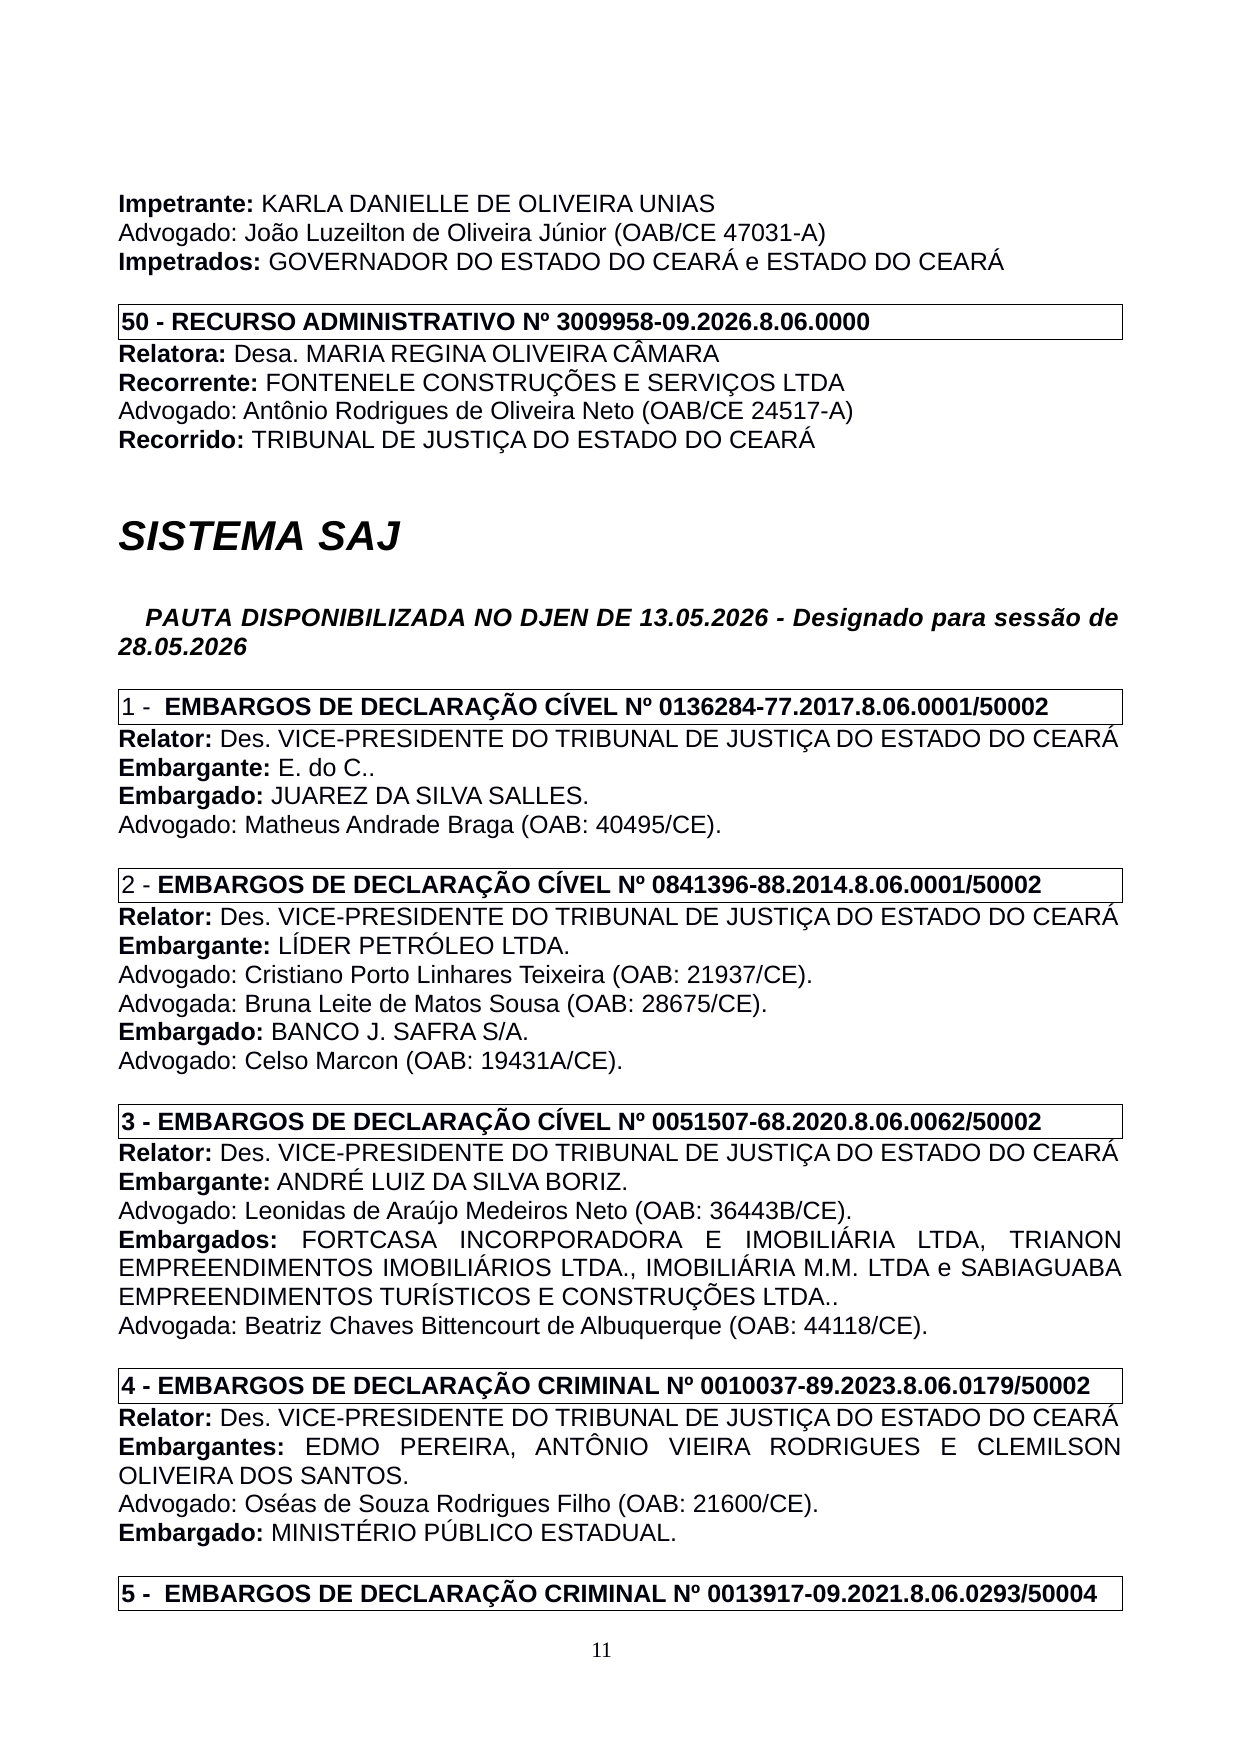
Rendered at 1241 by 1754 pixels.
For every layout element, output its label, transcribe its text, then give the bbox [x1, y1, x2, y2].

text Embargados: FORTCASA INCORPORADORA E IMOBILIÁRIA LTDA, TRIANON EMPREENDIMENTOS IMOBILIÁRIOS LTDA., IMOBILIÁRIA M.M. LTDA e SABIAGUABA EMPREENDIMENTOS TURÍSTICOS E CONSTRUÇÕES LTDA.. [118, 1224, 1122, 1311]
text Advogado: João Luzeilton de Oliveira Júnior (OAB/CE 47031-A) [118, 218, 1122, 246]
text Embargante: ANDRÉ LUIZ DA SILVA BORIZ. [118, 1167, 1122, 1196]
text Embargado: JUAREZ DA SILVA SALLES. [118, 781, 1122, 810]
text Relator: Des. VICE-PRESIDENTE DO TRIBUNAL DE JUSTIÇA DO ESTADO DO CEARÁ [118, 1404, 1122, 1432]
text Advogado: Oséas de Souza Rodrigues Filho (OAB: 21600/CE). [118, 1489, 1122, 1518]
text Embargante: E. do C.. [118, 752, 1122, 781]
text 50 - RECURSO ADMINISTRATIVO Nº 3009958-09.2026.8.06.0000 [119, 305, 1122, 339]
text Advogada: Bruna Leite de Matos Sousa (OAB: 28675/CE). [118, 988, 1122, 1017]
text Advogado: Cristiano Porto Linhares Teixeira (OAB: 21937/CE). [118, 960, 1122, 988]
text Advogado: Antônio Rodrigues de Oliveira Neto (OAB/CE 24517-A) [118, 396, 1122, 425]
text Relator: Des. VICE-PRESIDENTE DO TRIBUNAL DE JUSTIÇA DO ESTADO DO CEARÁ [118, 1139, 1122, 1167]
text Impetrados: GOVERNADOR DO ESTADO DO CEARÁ e ESTADO DO CEARÁ [118, 246, 1122, 275]
text Embargado: MINISTÉRIO PÚBLICO ESTADUAL. [118, 1518, 1122, 1547]
text 5 - EMBARGOS DE DECLARAÇÃO CRIMINAL Nº 0013917-09.2021.8.06.0293/50004 [119, 1577, 1122, 1610]
text  PAUTA DISPONIBILIZADA NO DJEN DE 13.05.2026 - Designado para sessão de 28.05.2026 [118, 603, 1122, 660]
text Recorrente: FONTENELE CONSTRUÇÕES E SERVIÇOS LTDA [118, 367, 1122, 396]
text Embargado: BANCO J. SAFRA S/A. [118, 1017, 1122, 1046]
text Advogado: Celso Marcon (OAB: 19431A/CE). [118, 1046, 1122, 1075]
text Embargantes: EDMO PEREIRA, ANTÔNIO VIEIRA RODRIGUES E CLEMILSON OLIVEIRA DOS SANTOS. [118, 1432, 1122, 1489]
text 2 - EMBARGOS DE DECLARAÇÃO CÍVEL Nº 0841396-88.2014.8.06.0001/50002 [119, 869, 1122, 902]
text Relator: Des. VICE-PRESIDENTE DO TRIBUNAL DE JUSTIÇA DO ESTADO DO CEARÁ [118, 903, 1122, 931]
text Relator: Des. VICE-PRESIDENTE DO TRIBUNAL DE JUSTIÇA DO ESTADO DO CEARÁ [118, 725, 1122, 752]
text SISTEMA SAJ [118, 511, 1122, 559]
text 3 - EMBARGOS DE DECLARAÇÃO CÍVEL Nº 0051507-68.2020.8.06.0062/50002 [119, 1105, 1122, 1138]
text Relatora: Desa. MARIA REGINA OLIVEIRA CÂMARA [118, 340, 1122, 367]
text Impetrante: KARLA DANIELLE DE OLIVEIRA UNIAS [118, 189, 1122, 218]
text Embargante: LÍDER PETRÓLEO LTDA. [118, 931, 1122, 960]
text Advogado: Leonidas de Araújo Medeiros Neto (OAB: 36443B/CE). [118, 1196, 1122, 1224]
text Recorrido: TRIBUNAL DE JUSTIÇA DO ESTADO DO CEARÁ [118, 425, 1122, 454]
text Advogada: Beatriz Chaves Bittencourt de Albuquerque (OAB: 44118/CE). [118, 1311, 1122, 1339]
text 1 - EMBARGOS DE DECLARAÇÃO CÍVEL Nº 0136284-77.2017.8.06.0001/50002 [119, 690, 1122, 724]
text Advogado: Matheus Andrade Braga (OAB: 40495/CE). [118, 810, 1122, 839]
text 4 - EMBARGOS DE DECLARAÇÃO CRIMINAL Nº 0010037-89.2023.8.06.0179/50002 [119, 1369, 1122, 1403]
